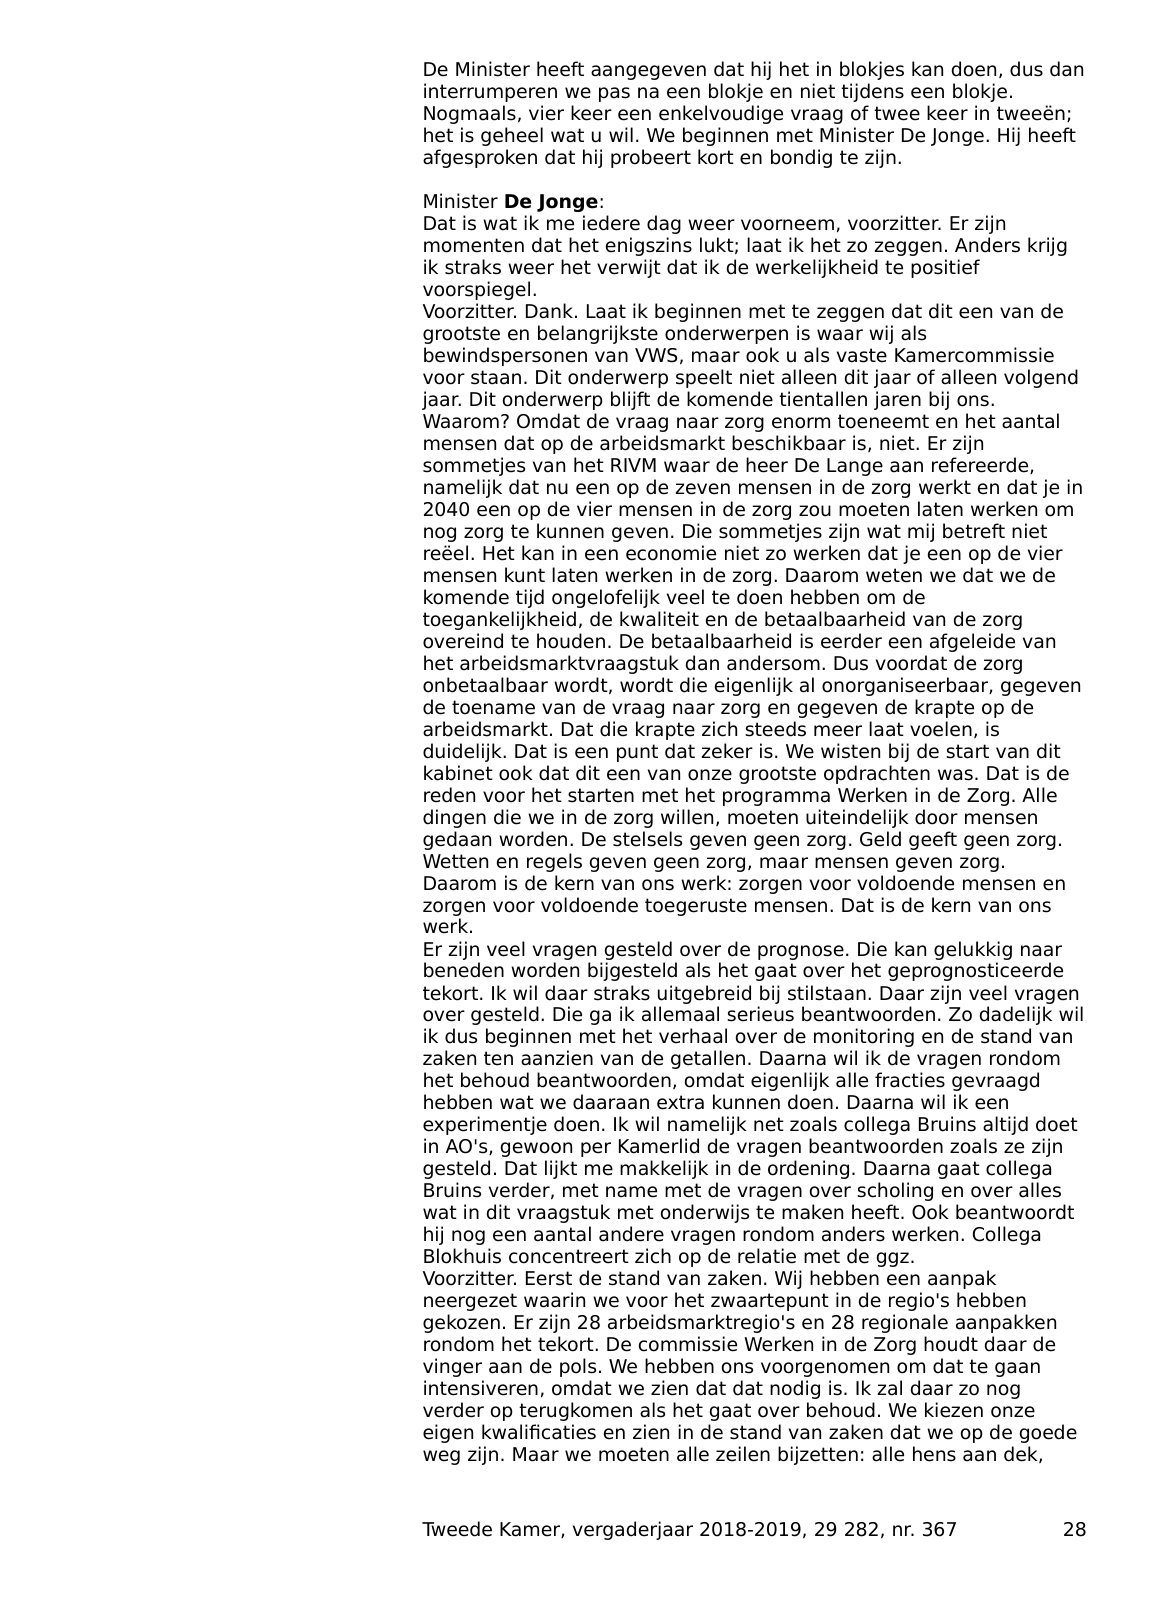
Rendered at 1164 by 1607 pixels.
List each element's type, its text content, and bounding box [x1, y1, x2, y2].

text Minister De Jonge: [422, 191, 1087, 213]
text De Minister heeft aangegeven dat hij het in blokjes kan doen, dus dan interrumperen we pas na een blokje en niet tijdens een blokje. Nogmaals, vier keer een enkelvoudige vraag of twee keer in tweeën; het is geheel wat u wil. We beginnen met Minister De Jonge. Hij heeft afgesproken dat hij probeert kort en bondig te zijn. [422, 59, 1087, 169]
text Er zijn veel vragen gesteld over de prognose. Die kan gelukkig naar beneden worden bijgesteld als het gaat over het geprognosticeerde tekort. Ik wil daar straks uitgebreid bij stilstaan. Daar zijn veel vragen over gesteld. Die ga ik allemaal serieus beantwoorden. Zo dadelijk wil ik dus beginnen met het verhaal over de monitoring en de stand van zaken ten aanzien van de getallen. Daarna wil ik de vragen rondom het behoud beantwoorden, omdat eigenlijk alle fracties gevraagd hebben wat we daaraan extra kunnen doen. Daarna wil ik een experimentje doen. Ik wil namelijk net zoals collega Bruins altijd doet in AO's, gewoon per Kamerlid de vragen beantwoorden zoals ze zijn gesteld. Dat lijkt me makkelijk in de ordening. Daarna gaat collega Bruins verder, met name met de vragen over scholing en over alles wat in dit vraagstuk met onderwijs te maken heeft. Ook beantwoordt hij nog een aantal andere vragen rondom anders werken. Collega Blokhuis concentreert zich op de relatie met de ggz. [422, 938, 1087, 1268]
text Voorzitter. Eerst de stand van zaken. Wij hebben een aanpak neergezet waarin we voor het zwaartepunt in de regio's hebben gekozen. Er zijn 28 arbeidsmarktregio's en 28 regionale aanpakken rondom het tekort. De commissie Werken in de Zorg houdt daar de vinger aan de pols. We hebben ons voorgenomen om dat te gaan intensiveren, omdat we zien dat dat nodig is. Ik zal daar zo nog verder op terugkomen als het gaat over behoud. We kiezen onze eigen kwalificaties en zien in de stand van zaken dat we op de goede weg zijn. Maar we moeten alle zeilen bijzetten: alle hens aan dek, [422, 1268, 1087, 1466]
text Dat is wat ik me iedere dag weer voorneem, voorzitter. Er zijn momenten dat het enigszins lukt; laat ik het zo zeggen. Anders krijg ik straks weer het verwijt dat ik de werkelijkheid te positief voorspiegel. [422, 213, 1087, 301]
text Voorzitter. Dank. Laat ik beginnen met te zeggen dat dit een van de grootste en belangrijkste onderwerpen is waar wij als bewindspersonen van VWS, maar ook u als vaste Kamercommissie voor staan. Dit onderwerp speelt niet alleen dit jaar of alleen volgend jaar. Dit onderwerp blijft de komende tientallen jaren bij ons. Waarom? Omdat de vraag naar zorg enorm toeneemt en het aantal mensen dat op de arbeidsmarkt beschikbaar is, niet. Er zijn sommetjes van het RIVM waar de heer De Lange aan refereerde, namelijk dat nu een op de zeven mensen in de zorg werkt en dat je in 2040 een op de vier mensen in de zorg zou moeten laten werken om nog zorg te kunnen geven. Die sommetjes zijn wat mij betreft niet reëel. Het kan in een economie niet zo werken dat je een op de vier mensen kunt laten werken in de zorg. Daarom weten we dat we de komende tijd ongelofelijk veel te doen hebben om de toegankelijkheid, de kwaliteit en de betaalbaarheid van de zorg overeind te houden. De betaalbaarheid is eerder een afgeleide van het arbeidsmarktvraagstuk dan andersom. Dus voordat de zorg onbetaalbaar wordt, wordt die eigenlijk al onorganiseerbaar, gegeven de toename van de vraag naar zorg en gegeven de krapte op de arbeidsmarkt. Dat die krapte zich steeds meer laat voelen, is duidelijk. Dat is een punt dat zeker is. We wisten bij de start van dit kabinet ook dat dit een van onze grootste opdrachten was. Dat is de reden voor het starten met het programma Werken in de Zorg. Alle dingen die we in de zorg willen, moeten uiteindelijk door mensen gedaan worden. De stelsels geven geen zorg. Geld geeft geen zorg. Wetten en regels geven geen zorg, maar mensen geven zorg. Daarom is de kern van ons werk: zorgen voor voldoende mensen en zorgen voor voldoende toegeruste mensen. Dat is de kern van ons werk. [422, 301, 1087, 938]
